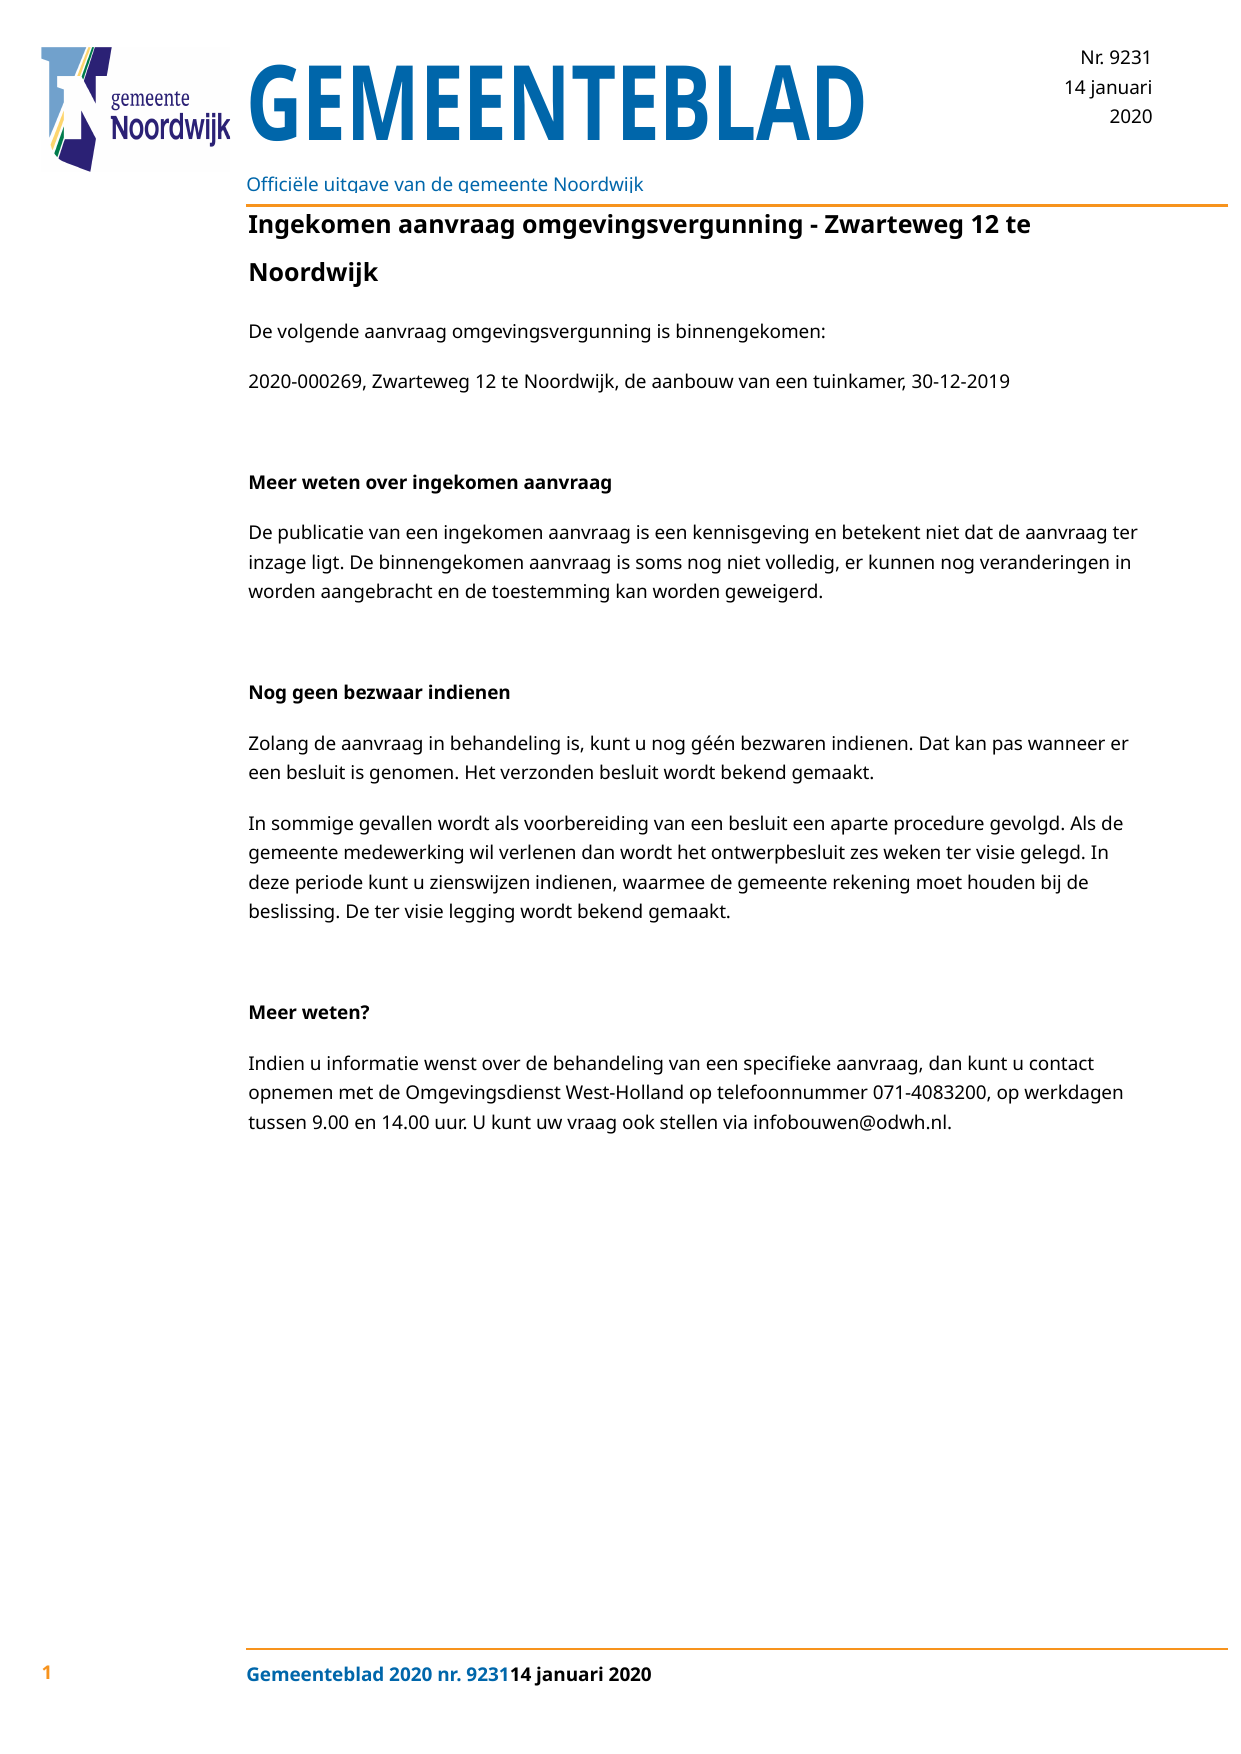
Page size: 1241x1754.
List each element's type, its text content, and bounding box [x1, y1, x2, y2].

picture [41, 47, 231, 172]
text In sommige gevallen wordt als voorbereiding van een besluit een aparte procedure gevolgd. Als de gemeente medewerking wil verlenen dan wordt het ontwerpbesluit zes weken ter visie gelegd. In deze periode kunt u zienswijzen indienen, waarmee de gemeente rekening moet houden bij de beslissing. De ter visie legging wordt bekend gemaakt. [248, 810, 1152, 924]
text Meer weten over ingekomen aanvraag [248, 469, 1152, 495]
text Meer weten? [248, 999, 1152, 1025]
text Ingekomen aanvraag omgevingsvergunning - Zwarteweg 12 te Noordwijk [248, 207, 1152, 288]
text Indien u informatie wenst over de behandeling van een specifieke aanvraag, dan kunt u contact opnemen met de Omgevingsdienst West-Holland op telefoonnummer 071-4083200, op werkdagen tussen 9.00 en 14.00 uur. U kunt uw vraag ook stellen via infobouwen@odwh.nl. [248, 1050, 1152, 1135]
text Nog geen bezwaar indienen [248, 679, 1152, 705]
text 2020-000269, Zwarteweg 12 te Noordwijk, de aanbouw van een tuinkamer, 30-12-2019 [248, 368, 1152, 394]
text De publicatie van een ingekomen aanvraag is een kennisgeving en betekent niet dat de aanvraag ter inzage ligt. De binnengekomen aanvraag is soms nog niet volledig, er kunnen nog veranderingen in worden aangebracht en de toestemming kan worden geweigerd. [248, 519, 1152, 604]
text De volgende aanvraag omgevingsvergunning is binnengekomen: [248, 318, 1152, 344]
text Zolang de aanvraag in behandeling is, kunt u nog géén bezwaren indienen. Dat kan pas wanneer er een besluit is genomen. Het verzonden besluit wordt bekend gemaakt. [248, 730, 1152, 785]
